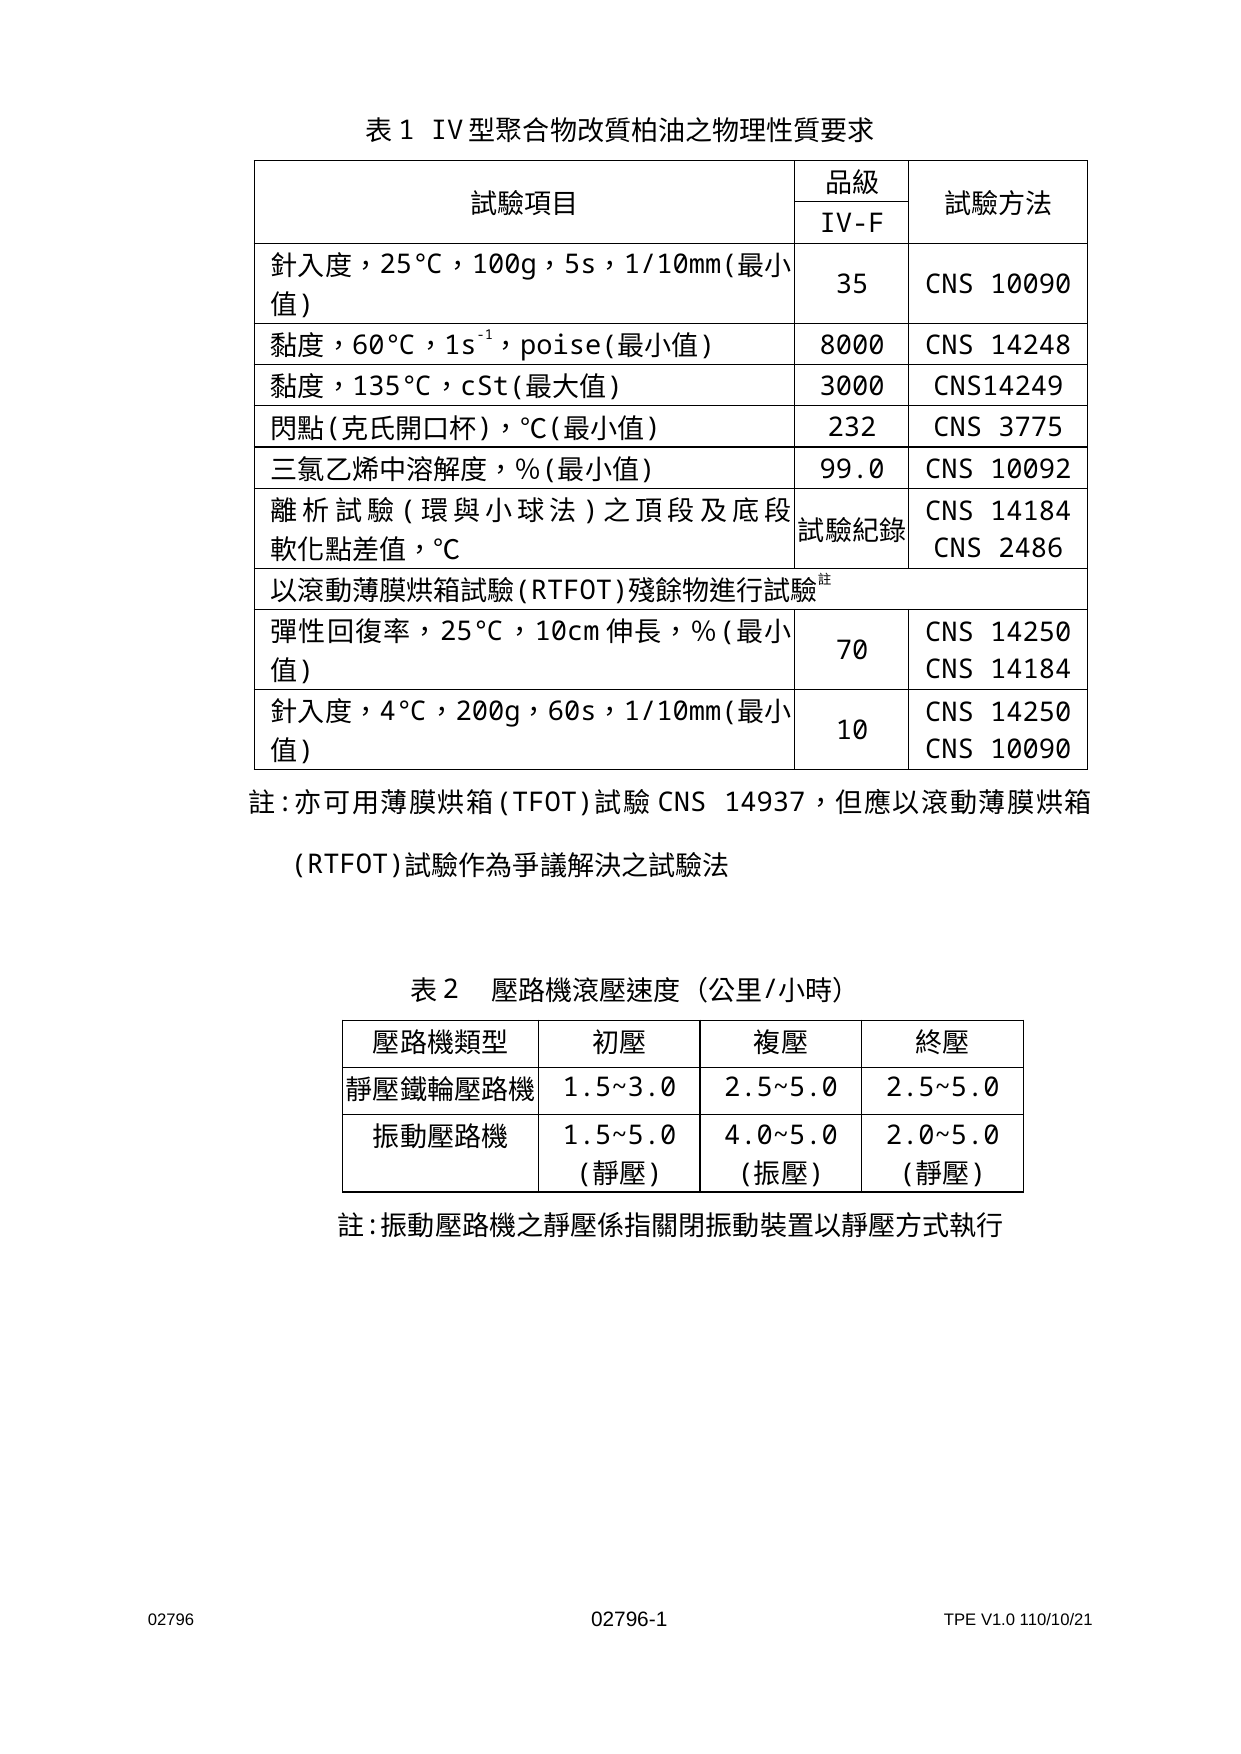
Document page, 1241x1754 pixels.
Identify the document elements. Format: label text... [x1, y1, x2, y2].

table_header 複壓 [701, 1021, 861, 1067]
table_cell 8000 [795, 324, 908, 364]
table_cell 35 [795, 244, 908, 322]
table_cell 2.0~5.0 (靜壓) [862, 1115, 1023, 1191]
table_cell 232 [795, 406, 908, 446]
table_cell CNS 3775 [909, 406, 1087, 446]
table_header 品級 [795, 161, 908, 201]
table_cell 針入度，25℃，100g，5s，1/10mm(最小值) [255, 244, 794, 322]
table_cell 黏度，60℃，1s-1，poise(最小值) [255, 324, 794, 364]
text 註:振動壓路機之靜壓係指關閉振動裝置以靜壓方式執行 [337, 1192, 1092, 1255]
table_cell 閃點(克氏開口杯)，℃(最小值) [255, 406, 794, 446]
table_cell 1.5~5.0 (靜壓) [539, 1115, 699, 1191]
table_header 壓路機類型 [343, 1021, 538, 1067]
text 註:亦可用薄膜烘箱(TFOT)試驗CNS 14937，但應以滾動薄膜烘箱(RTFOT)試驗作為爭議解決之試驗法 [248, 769, 1092, 894]
table_cell 針入度，4℃，200g，60s，1/10mm(最小值) [255, 690, 794, 768]
table_cell CNS 10090 [909, 244, 1087, 322]
table_cell 99.0 [795, 448, 908, 488]
table_cell 以滾動薄膜烘箱試驗(RTFOT)殘餘物進行試驗註 [255, 569, 1087, 609]
table_cell 試驗紀錄 [795, 489, 908, 567]
table_cell 1.5~3.0 [539, 1068, 699, 1114]
table_cell CNS 14184 CNS 2486 [909, 489, 1087, 567]
table_cell 3000 [795, 365, 908, 405]
table_header 初壓 [539, 1021, 699, 1067]
table_cell 彈性回復率，25℃，10cm伸長，％(最小值) [255, 610, 794, 689]
table_cell 70 [795, 610, 908, 689]
table_cell 離析試驗(環與小球法)之頂段及底段 軟化點差值，℃ [255, 489, 794, 567]
table_header 終壓 [862, 1021, 1023, 1067]
text 表1 IV型聚合物改質柏油之物理性質要求 [148, 97, 1092, 160]
table_cell 2.5~5.0 [701, 1068, 861, 1114]
table_cell CNS14249 [909, 365, 1087, 405]
table_cell 2.5~5.0 [862, 1068, 1023, 1114]
table_cell 黏度，135℃，cSt(最大值) [255, 365, 794, 405]
table_cell 靜壓鐵輪壓路機 [343, 1068, 538, 1114]
table_header 試驗項目 [255, 161, 794, 243]
table_cell 三氯乙烯中溶解度，％(最小值) [255, 448, 794, 488]
table_cell 10 [795, 690, 908, 768]
table_header 試驗方法 [909, 161, 1087, 243]
table_cell IV-F [795, 202, 908, 243]
table_cell CNS 14250 CNS 14184 [909, 610, 1087, 689]
text 表2 壓路機滾壓速度（公里/小時） [177, 957, 1092, 1019]
table_cell 4.0~5.0 (振壓) [701, 1115, 861, 1191]
table_cell CNS 10092 [909, 448, 1087, 488]
table_cell CNS 14250 CNS 10090 [909, 690, 1087, 768]
table_cell CNS 14248 [909, 324, 1087, 364]
table_cell 振動壓路機 [343, 1115, 538, 1191]
